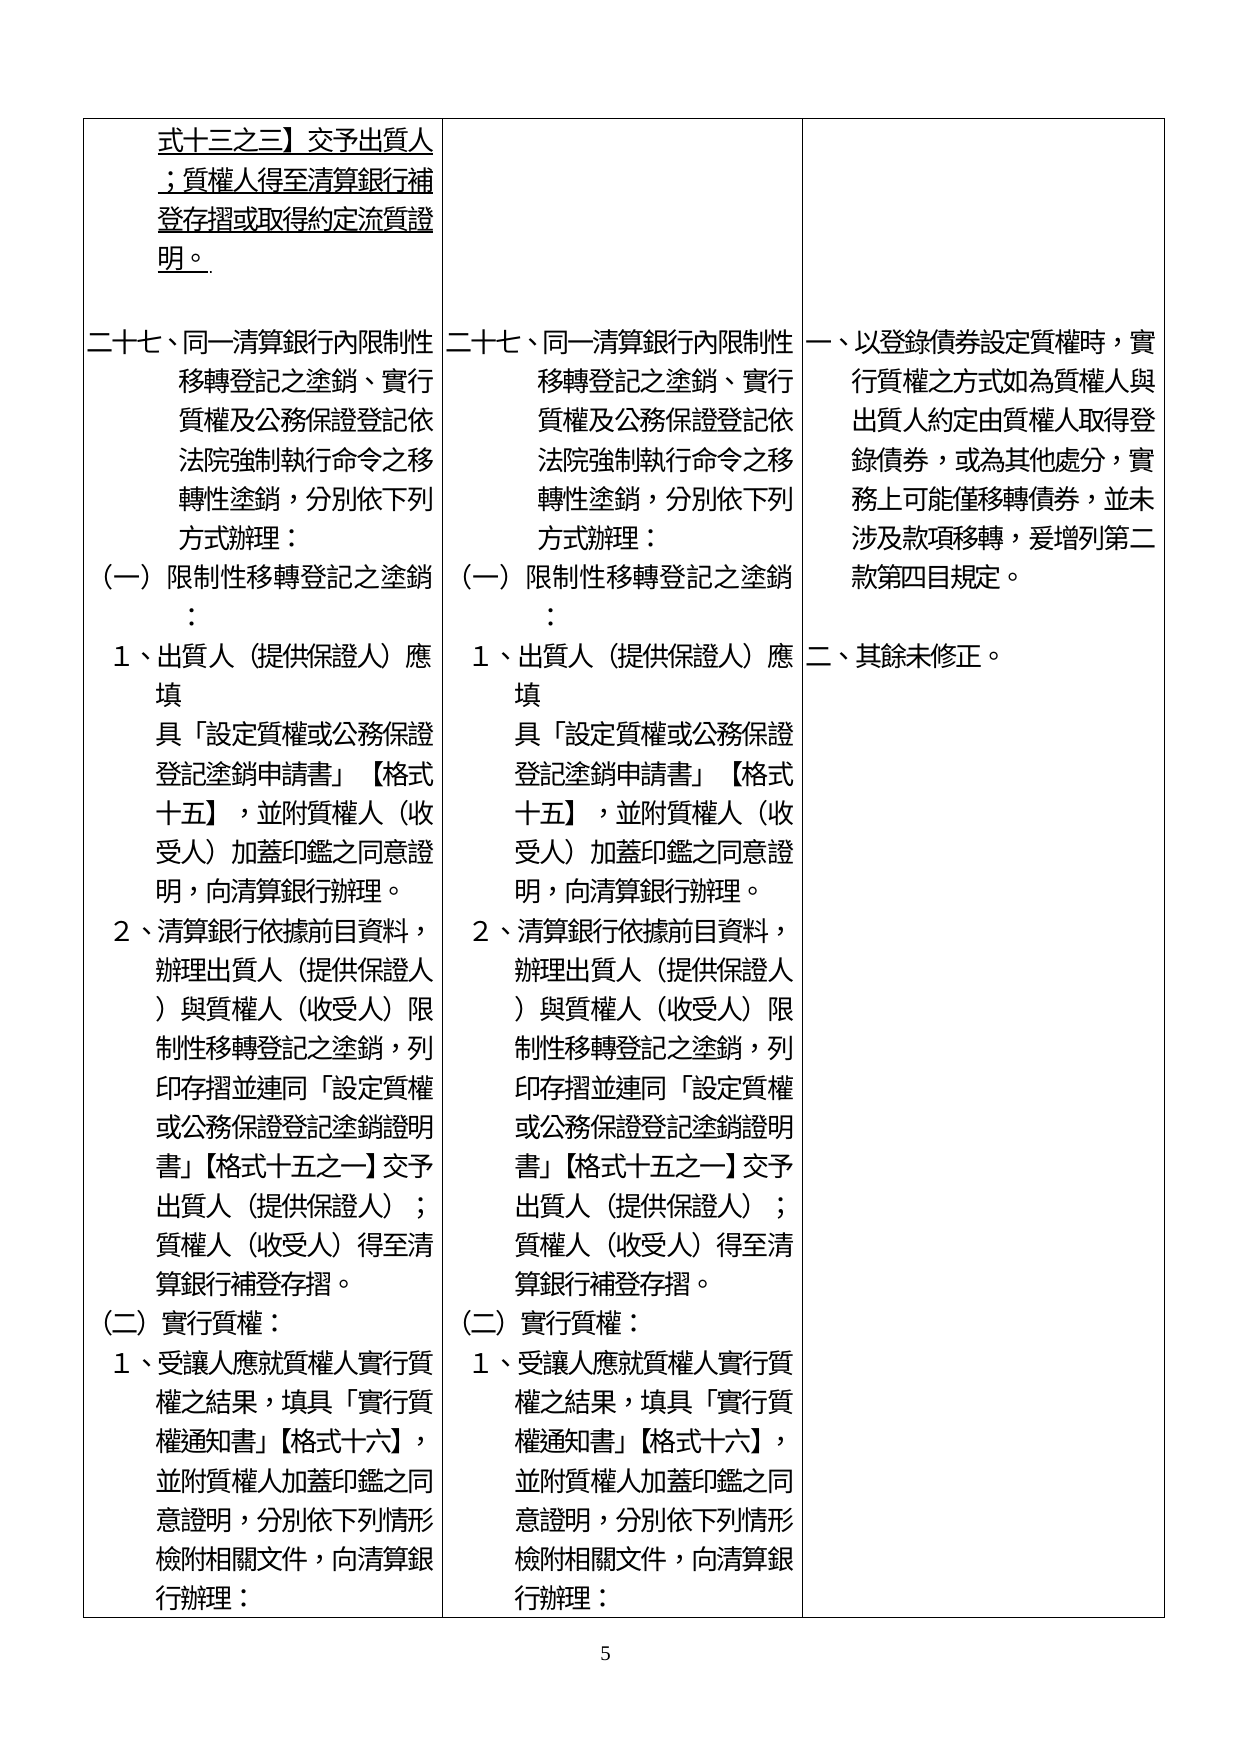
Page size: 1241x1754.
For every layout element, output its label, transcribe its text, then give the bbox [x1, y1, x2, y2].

table_cell 式十三之三】交予出質人；質權人得至清算銀行補登存摺或取得約定流質證明。 [84, 119, 442, 321]
table_cell [443, 119, 802, 321]
table_cell 一、以登錄債券設定質權時，實行質權之方式如為質權人與出質人約定由質權人取得登錄債券，或為其他處分，實務上可能僅移轉債券，並未涉及款項移轉，爰增列第二款第四目規定。 [803, 321, 1164, 635]
table_cell [803, 119, 1164, 321]
table_cell 二十七、同一清算銀行內限制性移轉登記之塗銷、實行質權及公務保證登記依法院強制執行命令之移轉性塗銷，分別依下列方式辦理： （一）限制性移轉登記之塗銷： [84, 321, 442, 635]
table_cell １、出質人（提供保證人）應填 具「設定質權或公務保證登記塗銷申請書」【格式十五】，並附質權人（收受人）加蓋印鑑之同意證明，向清算銀行辦理。 ２、清算銀行依據前目資料，辦理出質人（提供保證人）與質權人（收受人）限制性移轉登記之塗銷，列印存摺並連同「設定質權或公務保證登記塗銷證明書」【格式十五之一】交予出質人（提供保證人）；質權人（收受人）得至清算銀行補登存摺。 （二）實行質權： １、受讓人應就質權人實行質權之結果，填具「實行質權通知書」【格式十六】，並附質權人加蓋印鑑之同意證明，分別依下列情形檢附相關文件，向清算銀行辦理： [443, 635, 802, 1617]
table_cell １、出質人（提供保證人）應填 具「設定質權或公務保證登記塗銷申請書」【格式十五】，並附質權人（收受人）加蓋印鑑之同意證明，向清算銀行辦理。 ２、清算銀行依據前目資料，辦理出質人（提供保證人）與質權人（收受人）限制性移轉登記之塗銷，列印存摺並連同「設定質權或公務保證登記塗銷證明書」【格式十五之一】交予出質人（提供保證人）；質權人（收受人）得至清算銀行補登存摺。 （二）實行質權： １、受讓人應就質權人實行質權之結果，填具「實行質權通知書」【格式十六】，並附質權人加蓋印鑑之同意證明，分別依下列情形檢附相關文件，向清算銀行辦理： [84, 635, 442, 1617]
table_cell 二十七、同一清算銀行內限制性移轉登記之塗銷、實行質權及公務保證登記依法院強制執行命令之移轉性塗銷，分別依下列方式辦理： （一）限制性移轉登記之塗銷： [443, 321, 802, 635]
table_cell 二、其餘未修正。 [803, 635, 1164, 1617]
